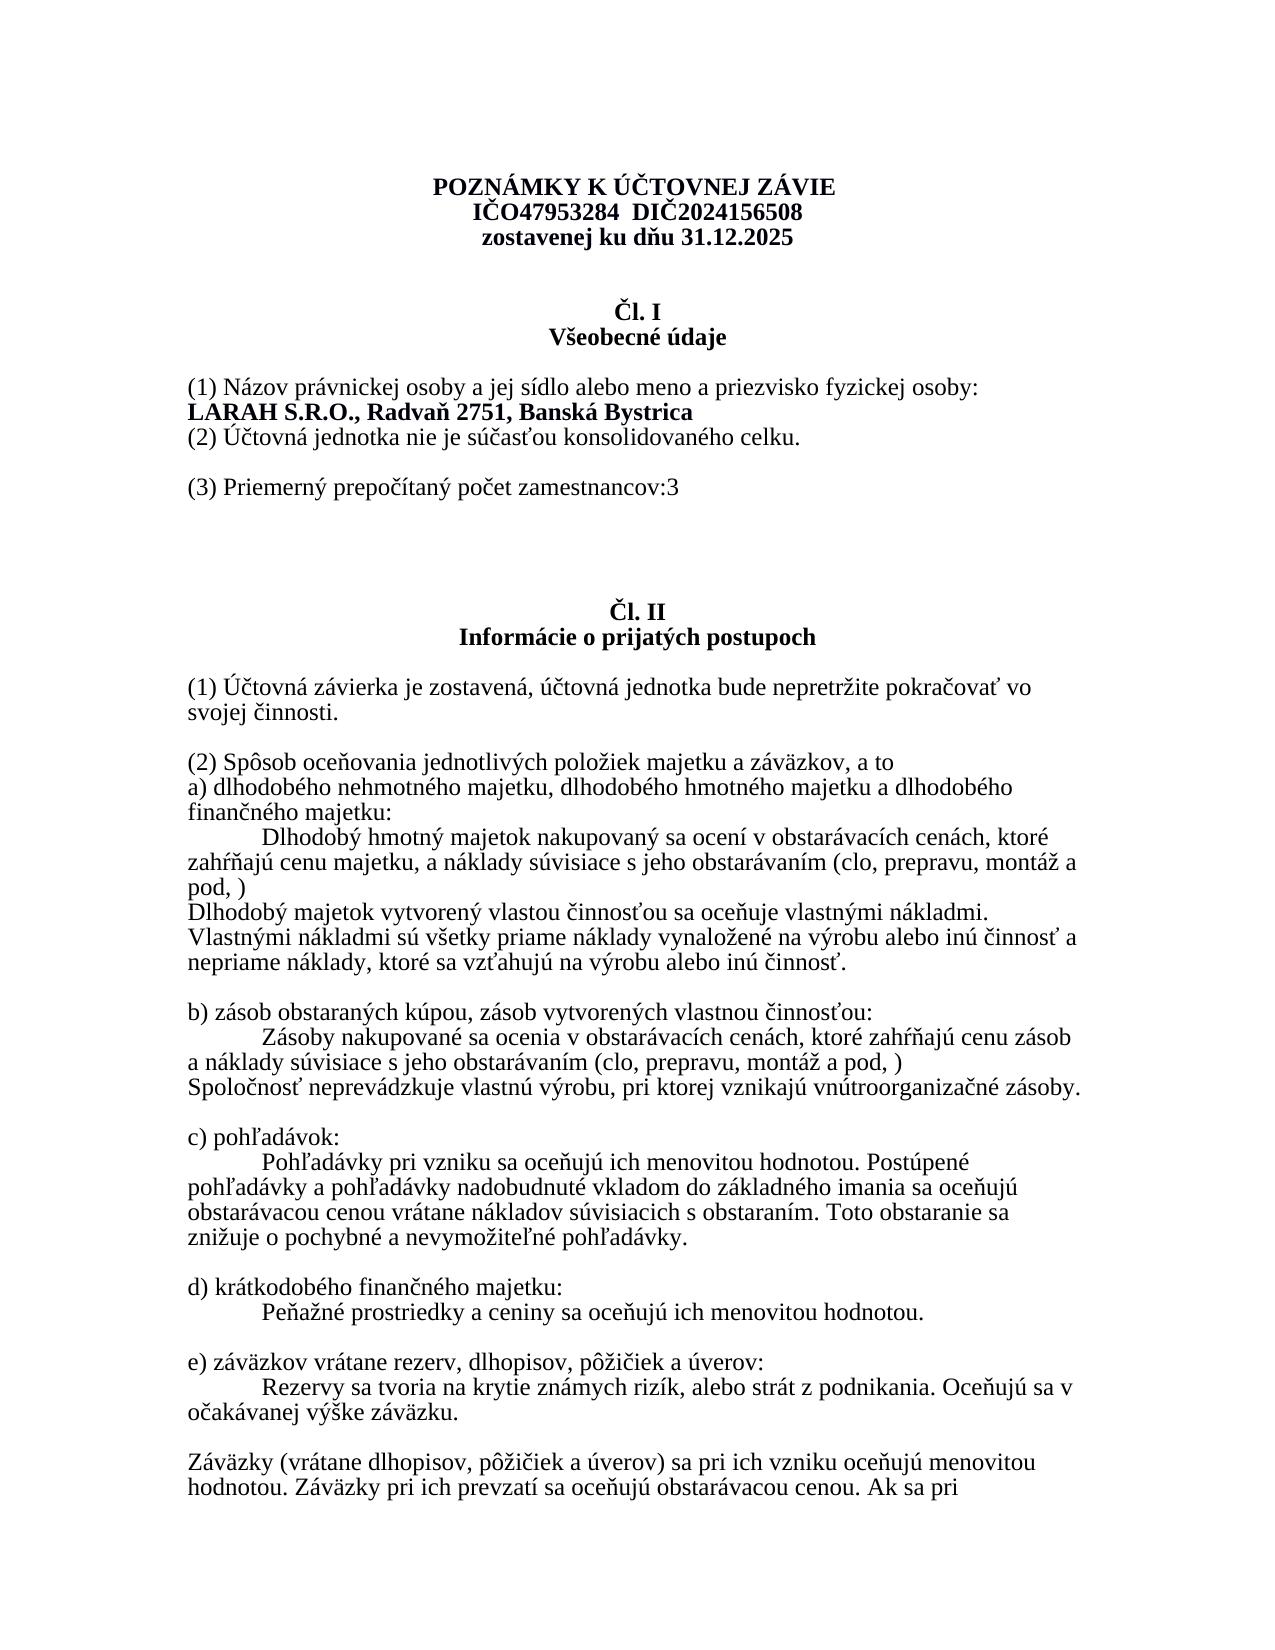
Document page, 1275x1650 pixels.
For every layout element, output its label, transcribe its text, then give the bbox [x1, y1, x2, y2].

text Informácie o prijatých postupoch [187, 625, 1087, 650]
text Spoločnosť neprevádzkuje vlastnú výrobu, pri ktorej vznikajú vnútroorganizačné zásoby. [187, 1075, 1087, 1100]
text IČO47953284 DIČ2024156508 [187, 200, 1087, 225]
text c) pohľadávok: [187, 1125, 1087, 1150]
text d) krátkodobého finančného majetku: [187, 1275, 1087, 1300]
text Čl. I [187, 300, 1087, 325]
text Dlhodobý majetok vytvorený vlastou činnosťou sa oceňuje vlastnými nákladmi. Vlastnými nákladmi sú všetky priame náklady vynaložené na výrobu alebo inú činnosť a nepriame náklady, ktoré sa vzťahujú na výrobu alebo inú činnosť. [187, 900, 1087, 975]
text Pohľadávky pri vzniku sa oceňujú ich menovitou hodnotou. Postúpené pohľadávky a pohľadávky nadobudnuté vkladom do základného imania sa oceňujú obstarávacou cenou vrátane nákladov súvisiacich s obstaraním. Toto obstaranie sa znižuje o pochybné a nevymožiteľné pohľadávky. [187, 1150, 1087, 1250]
text b) zásob obstaraných kúpou, zásob vytvorených vlastnou činnosťou: [187, 1000, 1087, 1025]
text (3) Priemerný prepočítaný počet zamestnancov:3 [187, 475, 1087, 500]
text LARAH S.R.O., Radvaň 2751, Banská Bystrica [187, 400, 1087, 425]
text Zásoby nakupované sa ocenia v obstarávacích cenách, ktoré zahŕňajú cenu zásob a náklady súvisiace s jeho obstarávaním (clo, prepravu, montáž a pod, ) [187, 1025, 1087, 1075]
text POZNÁMKY K ÚČTOVNEJ ZÁVIE [187, 175, 1087, 200]
text Peňažné prostriedky a ceniny sa oceňujú ich menovitou hodnotou. [187, 1300, 1087, 1325]
text a) dlhodobého nehmotného majetku, dlhodobého hmotného majetku a dlhodobého finančného majetku: [187, 775, 1087, 825]
text (1) Účtovná závierka je zostavená, účtovná jednotka bude nepretržite pokračovať vo svojej činnosti. [187, 675, 1087, 725]
text (1) Názov právnickej osoby a jej sídlo alebo meno a priezvisko fyzickej osoby: [187, 375, 1087, 400]
text Čl. II [187, 600, 1087, 625]
text Rezervy sa tvoria na krytie známych rizík, alebo strát z podnikania. Oceňujú sa v očakávanej výške záväzku. [187, 1375, 1087, 1425]
text (2) Účtovná jednotka nie je súčasťou konsolidovaného celku. [187, 425, 1087, 450]
text Všeobecné údaje [187, 325, 1087, 350]
text (2) Spôsob oceňovania jednotlivých položiek majetku a záväzkov, a to [187, 750, 1087, 775]
text Záväzky (vrátane dlhopisov, pôžičiek a úverov) sa pri ich vzniku oceňujú menovitou hodnotou. Záväzky pri ich prevzatí sa oceňujú obstarávacou cenou. Ak sa pri [187, 1450, 1087, 1500]
text Dlhodobý hmotný majetok nakupovaný sa ocení v obstarávacích cenách, ktoré zahŕňajú cenu majetku, a náklady súvisiace s jeho obstarávaním (clo, prepravu, montáž a pod, ) [187, 825, 1087, 900]
text e) záväzkov vrátane rezerv, dlhopisov, pôžičiek a úverov: [187, 1350, 1087, 1375]
text zostavenej ku dňu 31.12.2025 [187, 225, 1087, 250]
